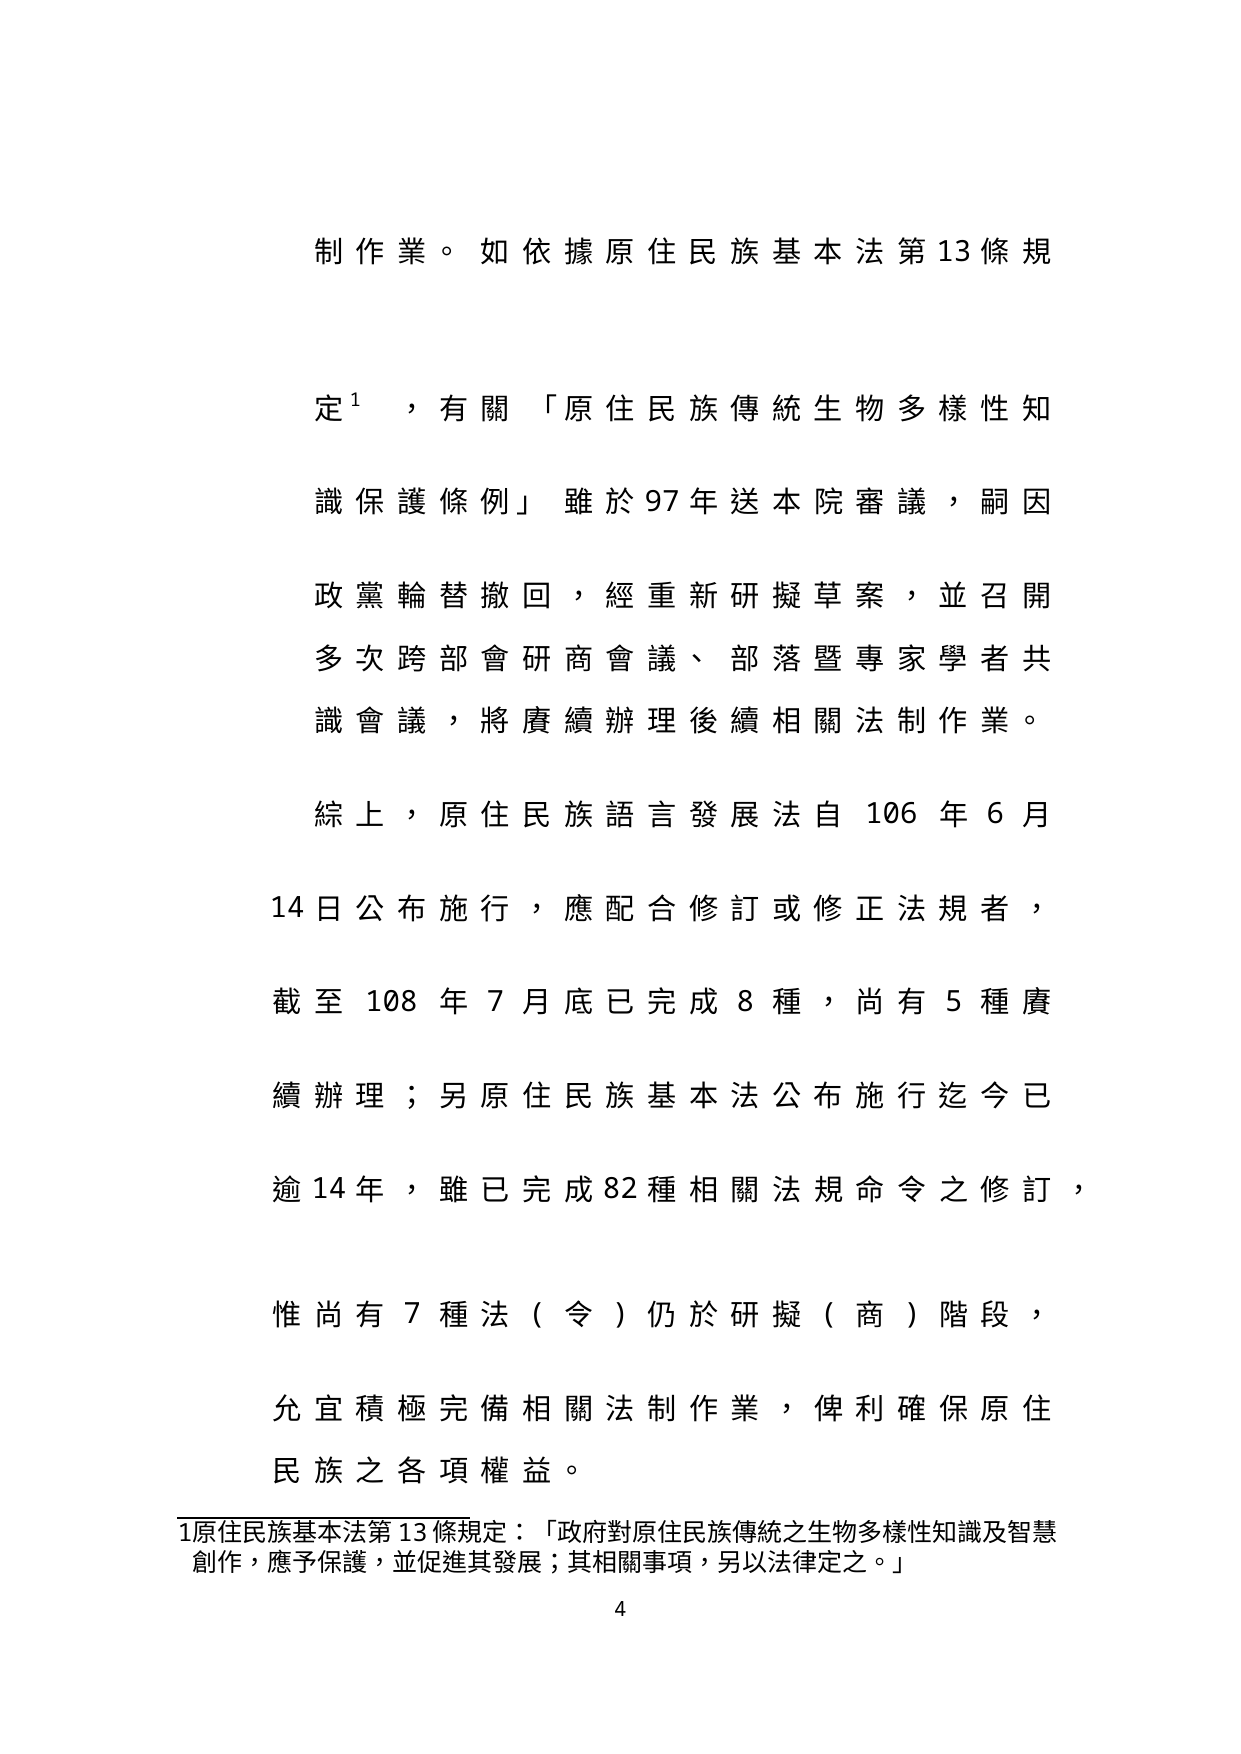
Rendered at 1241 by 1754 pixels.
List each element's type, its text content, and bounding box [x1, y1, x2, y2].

text 原住民族基本法第13條規定：「政府對原住民族傳統之生物多樣性知識及智慧創作，應予保護，並促進其發展；其相關事項，另以法律定之。」 [177, 1518, 1063, 1577]
text 綜上，原住民族語言發展法自106年6月14日公布施行，應配合修訂或修正法規者，截至108年7月底已完成8種，尚有5種賡續辦理；另原住民族基本法公布施行迄今已逾14年，雖已完成82種相關法規命令之修訂，惟尚有7種法(令)仍於研擬(商)階段，允宜積極完備相關法制作業，俾利確保原住民族之各項權益。 [242, 740, 1058, 1490]
text 制作業。如依據原住民族基本法第13條規定，有關「原住民族傳統生物多樣性知識保護條例」雖於97年送本院審議，嗣因政黨輪替撤回，經重新研擬草案，並召開多次跨部會研商會議、部落暨專家學者共識會議，將賡續辦理後續相關法制作業。 [271, 177, 1058, 740]
